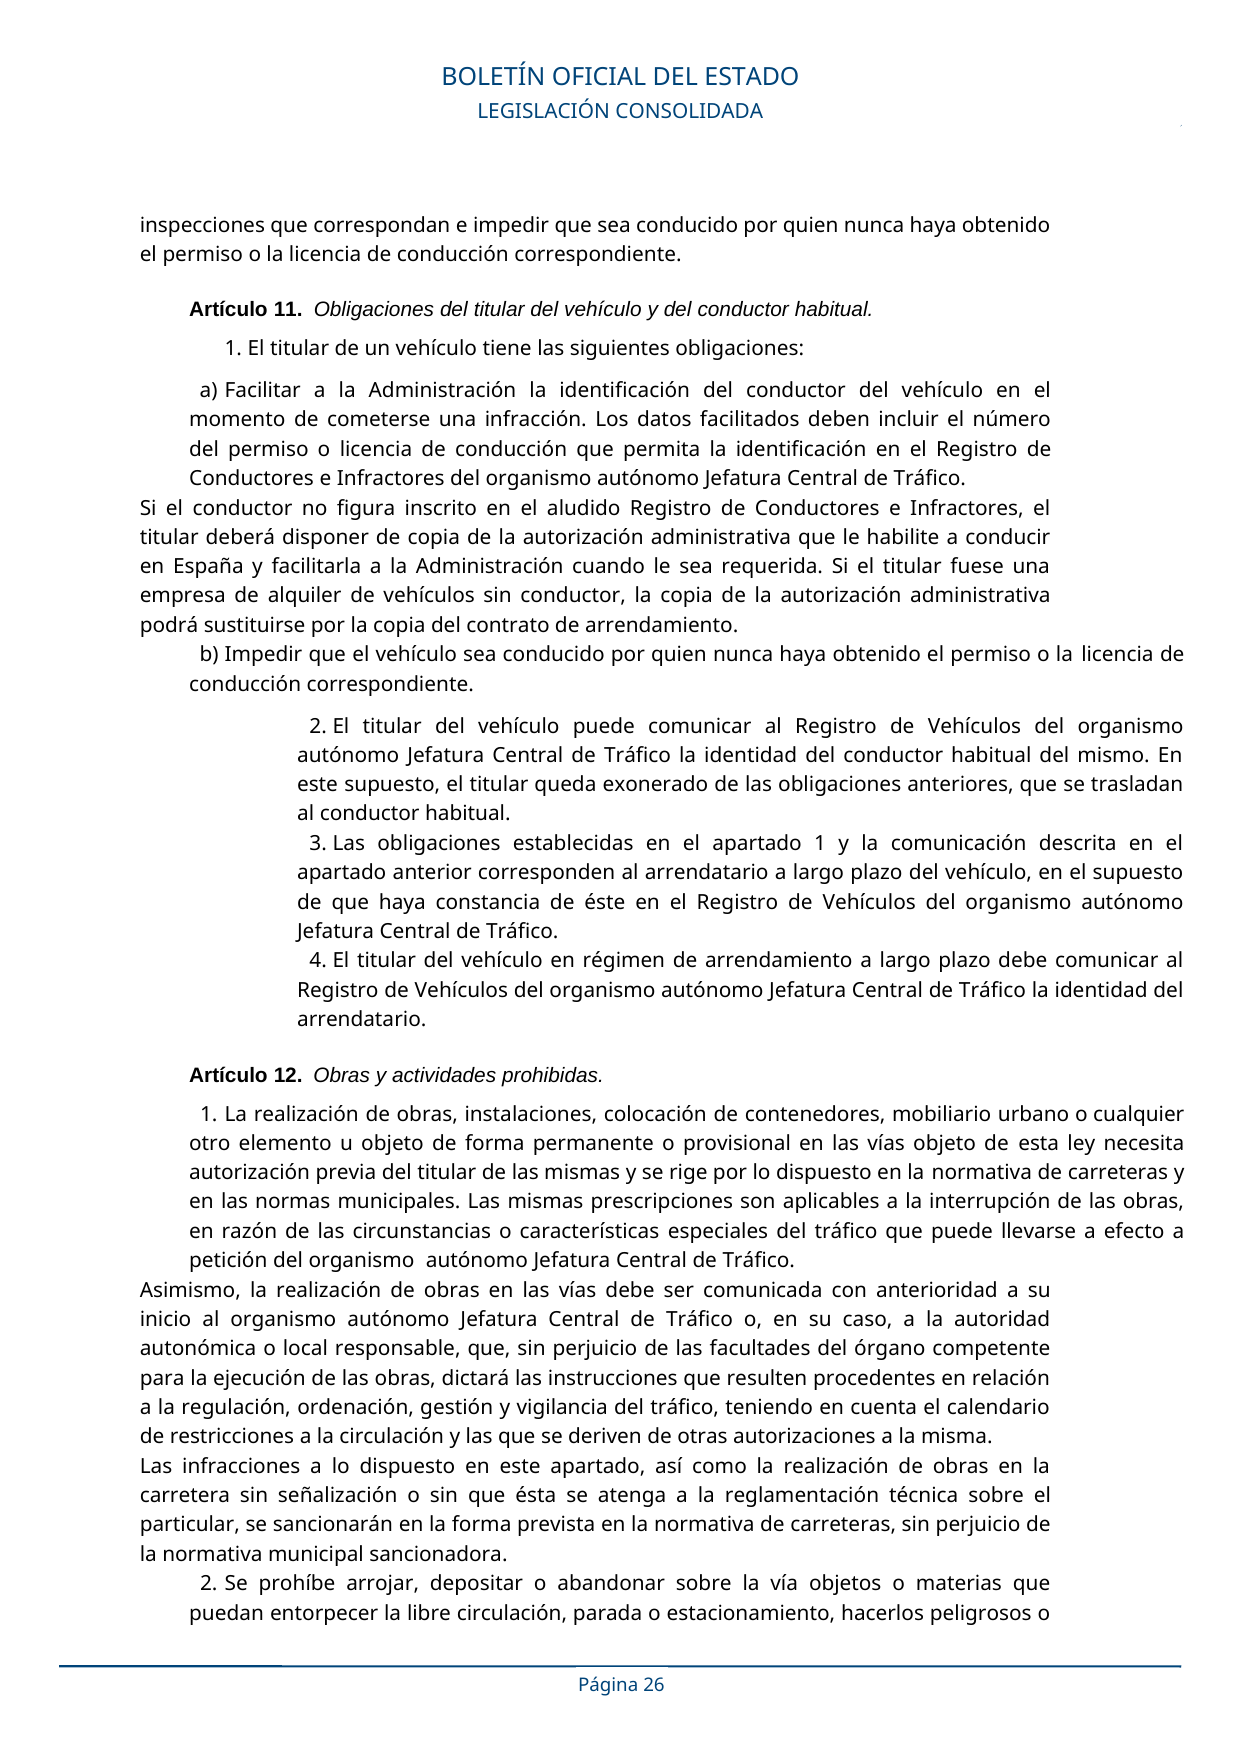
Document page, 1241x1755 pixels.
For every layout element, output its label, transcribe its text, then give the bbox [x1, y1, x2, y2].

text Las infracciones a lo dispuesto en este apartado, así como la realización de obras en la carretera sin señalización o sin que ésta se atenga a la reglamentación técnica sobre el particular, se sancionarán en la forma prevista en la normativa de carreteras, sin perjuicio de la normativa municipal sancionadora. [139, 1451, 1052, 1567]
list El titular de un vehículo tiene las siguientes obligaciones: [224, 333, 1184, 362]
text Si el conductor no figura inscrito en el aludido Registro de Conductores e Infractores, el titular deberá disponer de copia de la autorización administrativa que le habilite a conducir en España y facilitarla a la Administración cuando le sea requerida. Si el titular fuese una empresa de alquiler de vehículos sin conductor, la copia de la autorización administrativa podrá sustituirse por la copia del contrato de arrendamiento. [139, 493, 1052, 638]
text Asimismo, la realización de obras en las vías debe ser comunicada con anterioridad a su inicio al organismo autónomo Jefatura Central de Tráfico o, en su caso, a la autoridad autonómica o local responsable, que, sin perjuicio de las facultades del órgano competente para la ejecución de las obras, dictará las instrucciones que resulten procedentes en relación a la regulación, ordenación, gestión y vigilancia del tráfico, teniendo en cuenta el calendario de restricciones a la circulación y las que se deriven de otras autorizaciones a la misma. [139, 1275, 1052, 1449]
text Artículo 11. Obligaciones del titular del vehículo y del conductor habitual. [189, 297, 1184, 321]
text Artículo 12. Obras y actividades prohibidas. [189, 1062, 1184, 1086]
list Las obligaciones establecidas en el apartado 1 y la comunicación descrita en el apartado anterior corresponden al arrendatario a largo plazo del vehículo, en el supuesto de que haya constancia de éste en el Registro de Vehículos del organismo autónomo Jefatura Central de Tráfico. [274, 828, 1184, 944]
list Facilitar a la Administración la identificación del conductor del vehículo en el momento de cometerse una infracción. Los datos facilitados deben incluir el número del permiso o licencia de conducción que permita la identificación en el Registro de Conductores e Infractores del organismo autónomo Jefatura Central de Tráfico. [164, 375, 1052, 492]
list Se prohíbe arrojar, depositar o abandonar sobre la vía objetos o materias que puedan entorpecer la libre circulación, parada o estacionamiento, hacerlos peligrosos o [164, 1568, 1052, 1626]
list La realización de obras, instalaciones, colocación de contenedores, mobiliario urbano o cualquier otro elemento u objeto de forma permanente o provisional en las vías objeto de esta ley necesita autorización previa del titular de las mismas y se rige por lo dispuesto en la normativa de carreteras y en las normas municipales. Las mismas prescripciones son aplicables a la interrupción de las obras, en razón de las circunstancias o características especiales del tráfico que puede llevarse a efecto a petición del organismo autónomo Jefatura Central de Tráfico. [164, 1099, 1184, 1273]
list El titular del vehículo en régimen de arrendamiento a largo plazo debe comunicar al Registro de Vehículos del organismo autónomo Jefatura Central de Tráfico la identidad del arrendatario. [274, 946, 1184, 1033]
text inspecciones que correspondan e impedir que sea conducido por quien nunca haya obtenido el permiso o la licencia de conducción correspondiente. [139, 210, 1052, 267]
list Impedir que el vehículo sea conducido por quien nunca haya obtenido el permiso o la licencia de conducción correspondiente. [164, 639, 1184, 697]
list El titular del vehículo puede comunicar al Registro de Vehículos del organismo autónomo Jefatura Central de Tráfico la identidad del conductor habitual del mismo. En este supuesto, el titular queda exonerado de las obligaciones anteriores, que se trasladan al conductor habitual. [274, 711, 1184, 827]
